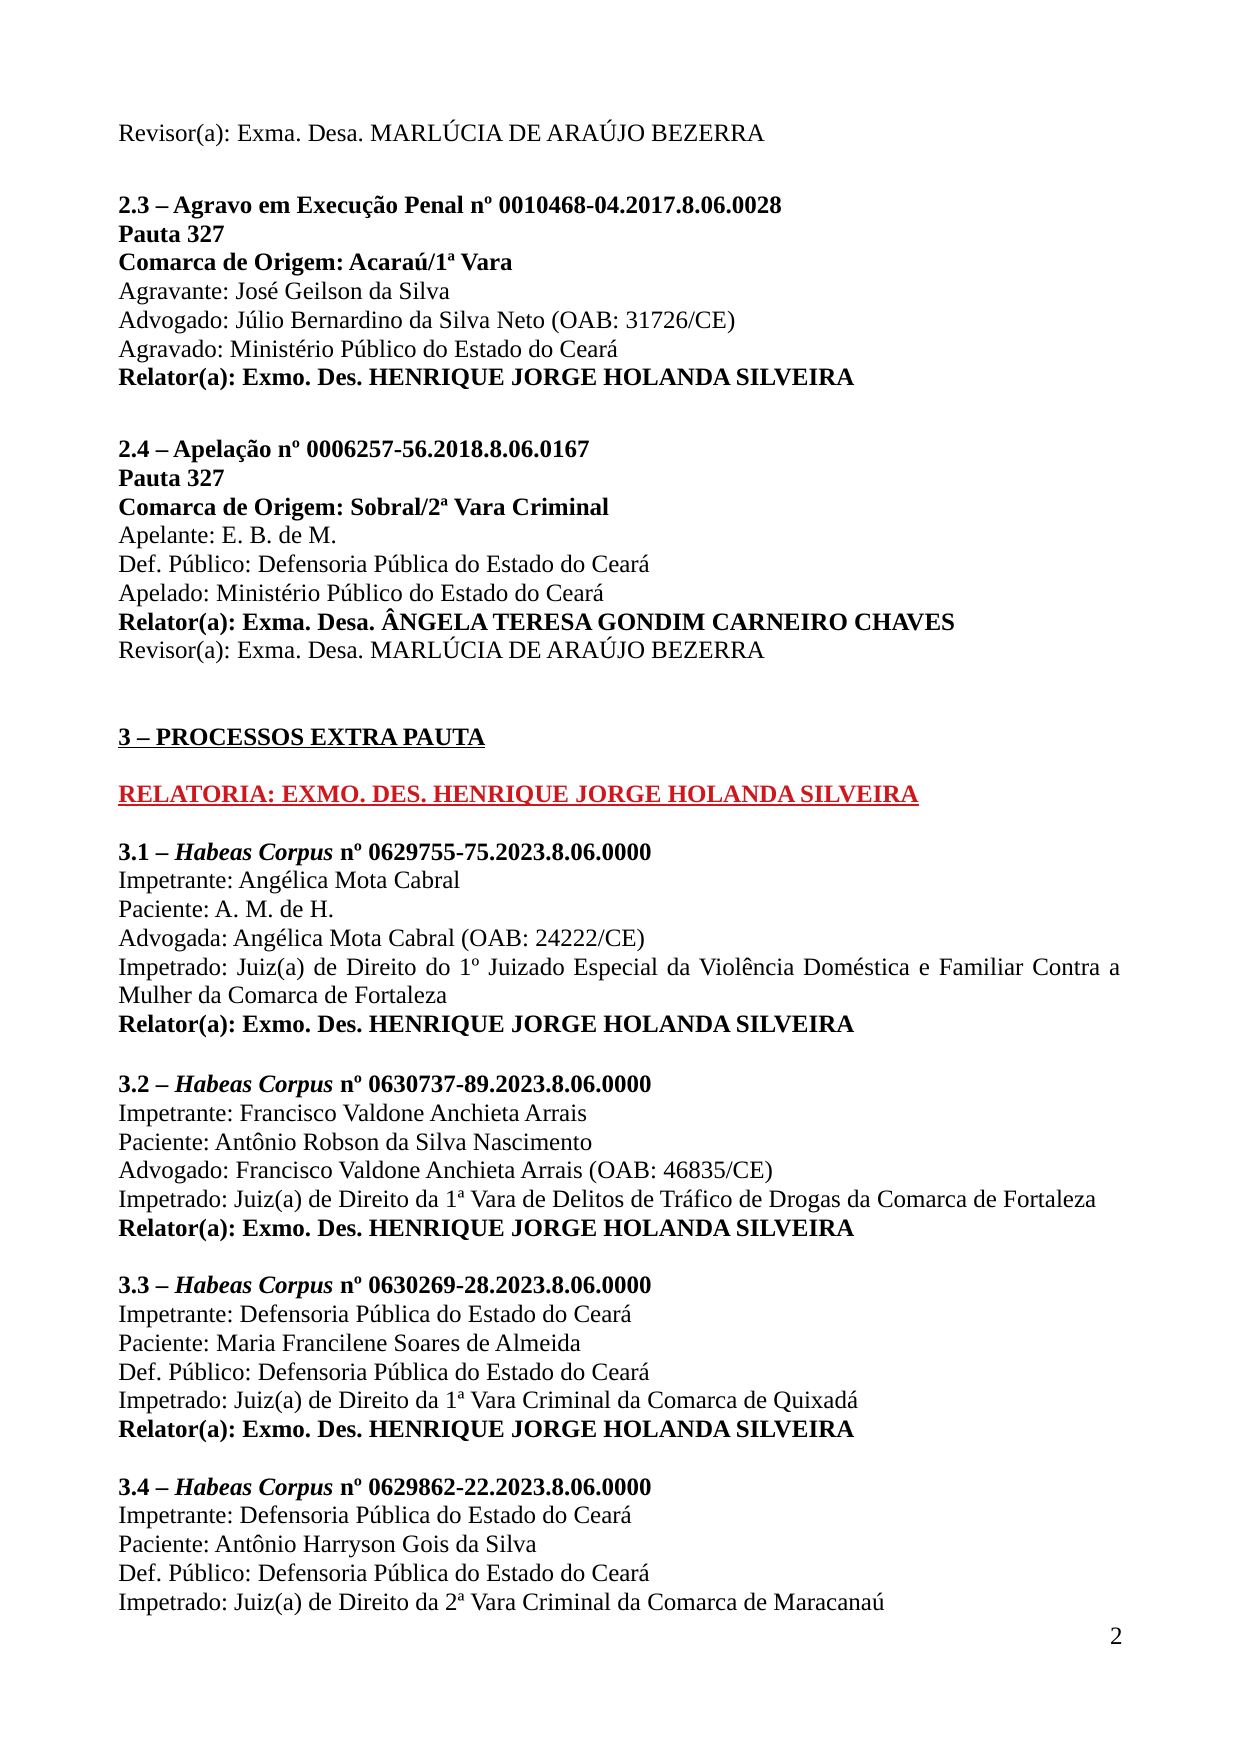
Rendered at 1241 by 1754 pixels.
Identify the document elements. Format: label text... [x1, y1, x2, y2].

text Impetrado: Juiz(a) de Direito da 2ª Vara Criminal da Comarca de Maracanaú [118, 1587, 1122, 1616]
text Relator(a): Exma. Desa. ÂNGELA TERESA GONDIM CARNEIRO CHAVES [118, 607, 1122, 636]
text Def. Público: Defensoria Pública do Estado do Ceará [118, 1558, 1122, 1587]
text Relator(a): Exmo. Des. HENRIQUE JORGE HOLANDA SILVEIRA [118, 362, 1122, 391]
text RELATORIA: EXMO. DES. HENRIQUE JORGE HOLANDA SILVEIRA [118, 779, 1122, 808]
text Comarca de Origem: Sobral/2ª Vara Criminal [118, 492, 1122, 521]
text 2.4 – Apelação nº 0006257-56.2018.8.06.0167 [118, 434, 1122, 463]
text 3.2 – Habeas Corpus nº 0630737-89.2023.8.06.0000 [118, 1069, 1122, 1098]
text Revisor(a): Exma. Desa. MARLÚCIA DE ARAÚJO BEZERRA [118, 118, 1122, 147]
text Advogado: Francisco Valdone Anchieta Arrais (OAB: 46835/CE) [118, 1156, 1122, 1184]
text Impetrado: Juiz(a) de Direito do 1º Juizado Especial da Violência Doméstica e Familiar Contra a Mulher da Comarca de Fortaleza [118, 952, 1122, 1009]
text Relator(a): Exmo. Des. HENRIQUE JORGE HOLANDA SILVEIRA [118, 1009, 1122, 1038]
text Agravante: José Geilson da Silva [118, 276, 1122, 305]
text Impetrante: Francisco Valdone Anchieta Arrais [118, 1098, 1122, 1127]
text Agravado: Ministério Público do Estado do Ceará [118, 334, 1122, 362]
text Paciente: Antônio Harryson Gois da Silva [118, 1529, 1122, 1558]
text 2.3 – Agravo em Execução Penal nº 0010468-04.2017.8.06.0028 [118, 190, 1122, 219]
text Pauta 327 [118, 463, 1122, 492]
text Apelado: Ministério Público do Estado do Ceará [118, 578, 1122, 607]
text Relator(a): Exmo. Des. HENRIQUE JORGE HOLANDA SILVEIRA [118, 1414, 1122, 1443]
text Paciente: Maria Francilene Soares de Almeida [118, 1328, 1122, 1357]
text Impetrado: Juiz(a) de Direito da 1ª Vara de Delitos de Tráfico de Drogas da Comarca de Fortaleza [118, 1184, 1122, 1213]
text Impetrante: Defensoria Pública do Estado do Ceará [118, 1501, 1122, 1529]
text Revisor(a): Exma. Desa. MARLÚCIA DE ARAÚJO BEZERRA [118, 636, 1122, 664]
text Def. Público: Defensoria Pública do Estado do Ceará [118, 1357, 1122, 1386]
text Comarca de Origem: Acaraú/1ª Vara [118, 247, 1122, 276]
text 3.1 – Habeas Corpus nº 0629755-75.2023.8.06.0000 [118, 837, 1122, 866]
text 3.3 – Habeas Corpus nº 0630269-28.2023.8.06.0000 [118, 1271, 1122, 1299]
text 3 – PROCESSOS EXTRA PAUTA [118, 722, 1122, 751]
text Apelante: E. B. de M. [118, 521, 1122, 549]
text Advogada: Angélica Mota Cabral (OAB: 24222/CE) [118, 923, 1122, 952]
text Pauta 327 [118, 219, 1122, 247]
text Def. Público: Defensoria Pública do Estado do Ceará [118, 549, 1122, 578]
text Relator(a): Exmo. Des. HENRIQUE JORGE HOLANDA SILVEIRA [118, 1213, 1122, 1242]
text 3.4 – Habeas Corpus nº 0629862-22.2023.8.06.0000 [118, 1472, 1122, 1501]
text Impetrado: Juiz(a) de Direito da 1ª Vara Criminal da Comarca de Quixadá [118, 1386, 1122, 1414]
text Advogado: Júlio Bernardino da Silva Neto (OAB: 31726/CE) [118, 305, 1122, 334]
text Paciente: Antônio Robson da Silva Nascimento [118, 1127, 1122, 1156]
text Impetrante: Defensoria Pública do Estado do Ceará [118, 1299, 1122, 1328]
text Impetrante: Angélica Mota Cabral [118, 866, 1122, 894]
text Paciente: A. M. de H. [118, 894, 1122, 923]
